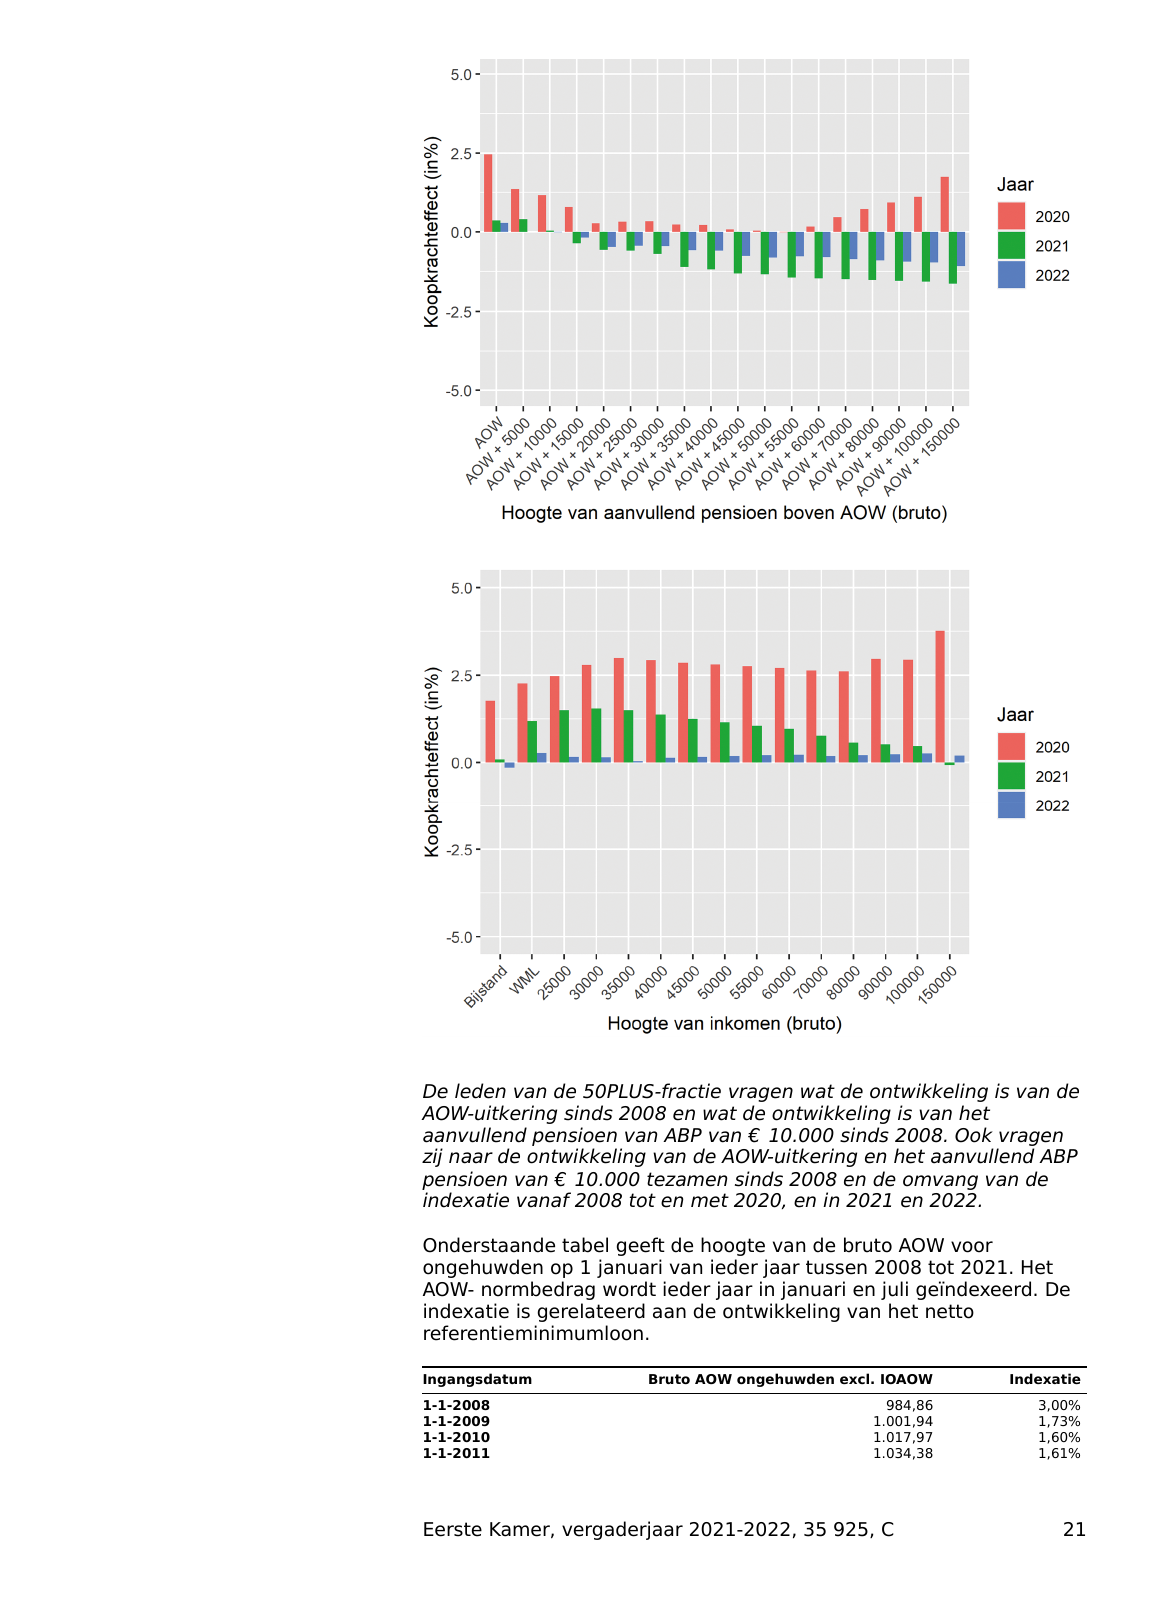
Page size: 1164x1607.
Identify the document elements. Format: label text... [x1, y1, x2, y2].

picture [422, 59, 1072, 526]
table_header Indexatie [939, 1368, 1087, 1392]
table_cell 1-1-2011 [422, 1445, 555, 1461]
table_cell 3,00% [939, 1394, 1087, 1414]
picture [422, 569, 1072, 1037]
table_cell 1,60% [939, 1430, 1087, 1445]
table_cell 1-1-2010 [422, 1430, 555, 1445]
text Onderstaande tabel geeft de hoogte van de bruto AOW voor ongehuwden op 1 januari van ieder jaar tussen 2008 tot 2021. Het AOW- normbedrag wordt ieder jaar in januari en juli geïndexeerd. De indexatie is gerelateerd aan de ontwikkeling van het netto referentieminimumloon. [422, 1234, 1087, 1344]
table_cell 1.034,38 [555, 1445, 939, 1461]
table_cell 1.017,97 [555, 1430, 939, 1445]
table_cell 1,73% [939, 1414, 1087, 1430]
table_header Bruto AOW ongehuwden excl. IOAOW [555, 1368, 939, 1392]
table_cell 1-1-2009 [422, 1414, 555, 1430]
table_header Ingangsdatum [422, 1368, 555, 1392]
table_cell 1,61% [939, 1445, 1087, 1461]
text De leden van de 50PLUS-fractie vragen wat de ontwikkeling is van de AOW-uitkering sinds 2008 en wat de ontwikkeling is van het aanvullend pensioen van ABP van € 10.000 sinds 2008. Ook vragen zij naar de ontwikkeling van de AOW-uitkering en het aanvullend ABP pensioen van € 10.000 tezamen sinds 2008 en de omvang van de indexatie vanaf 2008 tot en met 2020, en in 2021 en 2022. [422, 1081, 1087, 1212]
table_cell 1.001,94 [555, 1414, 939, 1430]
table_cell 984,86 [555, 1394, 939, 1414]
table_cell 1-1-2008 [422, 1394, 555, 1414]
